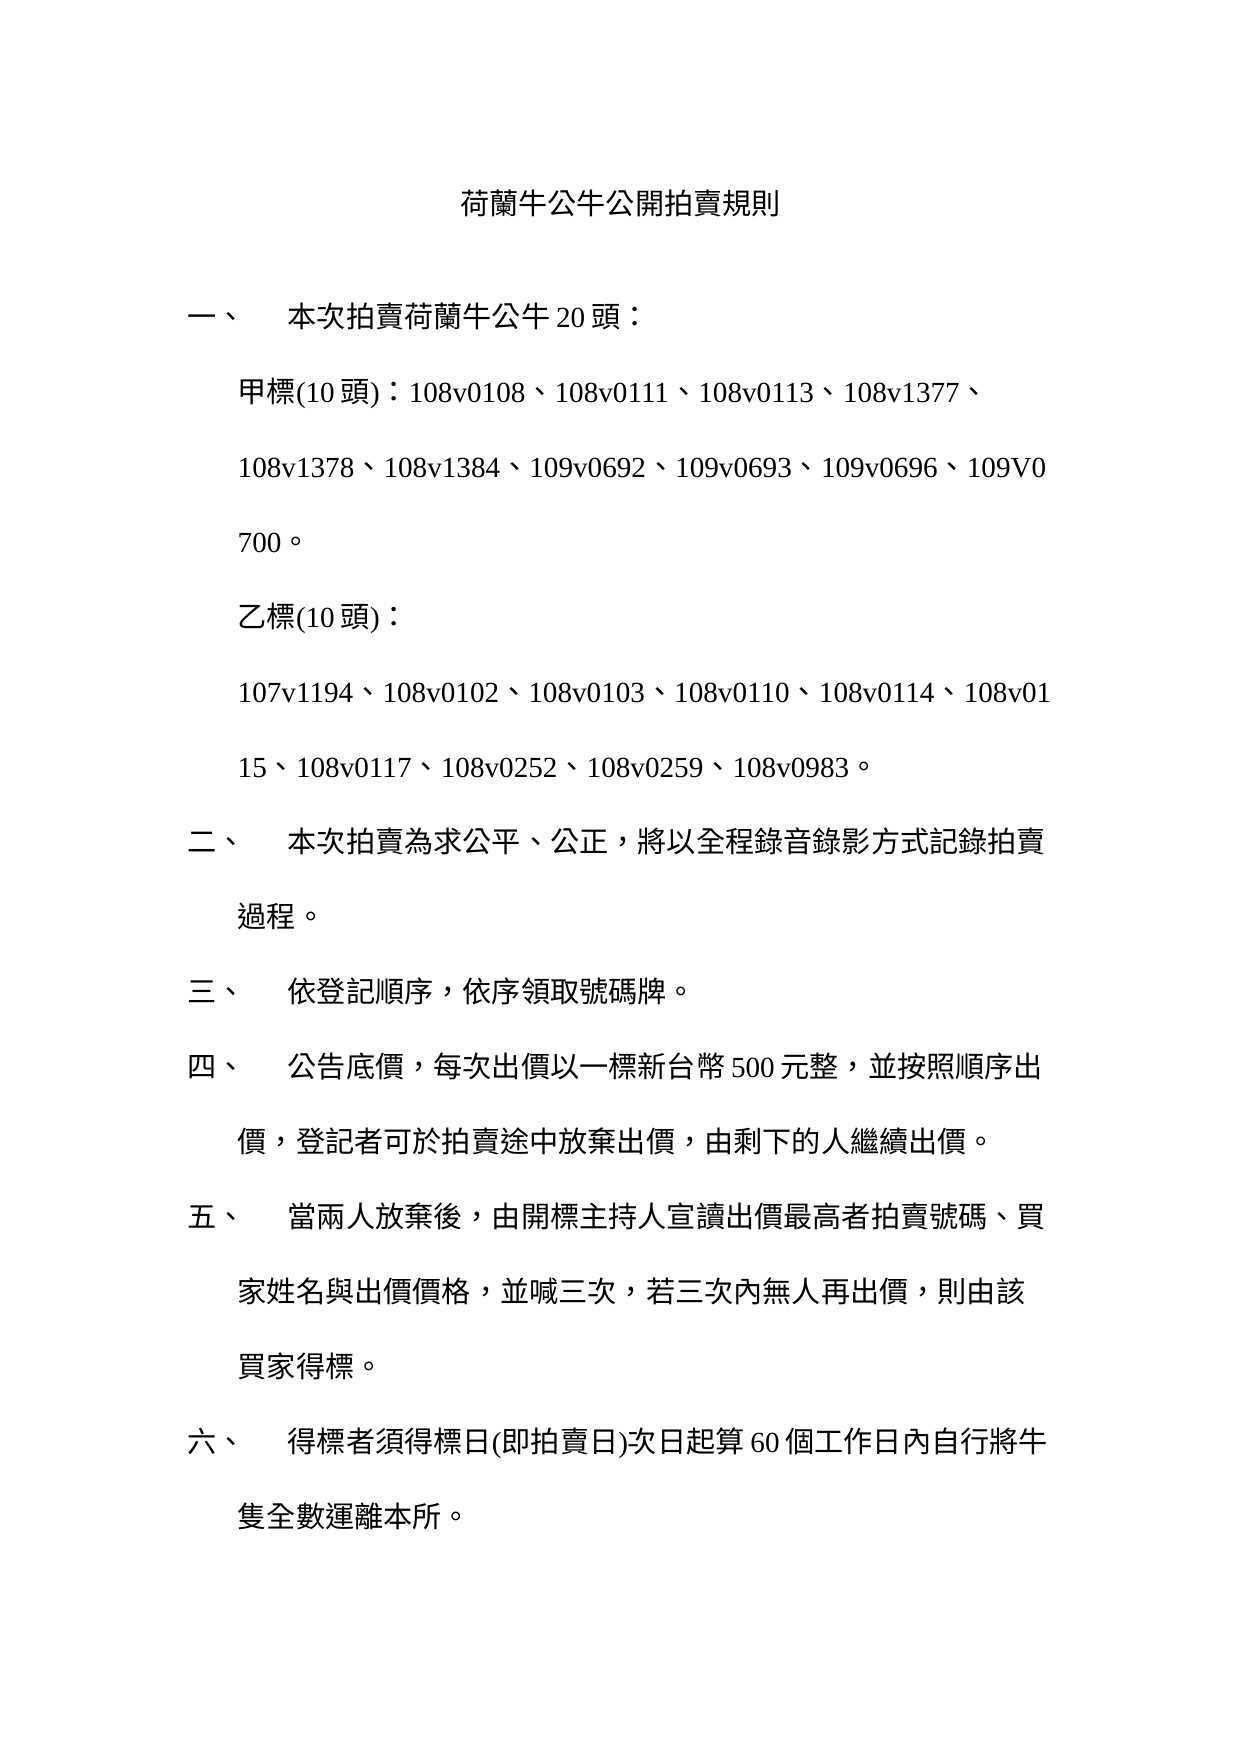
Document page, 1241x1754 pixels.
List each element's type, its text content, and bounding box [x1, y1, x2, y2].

text 荷蘭牛公牛公開拍賣規則 [187, 164, 1053, 239]
list 當兩人放棄後，由開標主持人宣讀出價最高者拍賣號碼、買家姓名與出價價格，並喊三次，若三次內無人再出價，則由該買家得標。 [187, 1177, 1053, 1402]
list 本次拍賣為求公平、公正，將以全程錄音錄影方式記錄拍賣過程。 [187, 802, 1053, 952]
list 本次拍賣荷蘭牛公牛20頭： [187, 277, 1053, 352]
list 公告底價，每次出價以一標新台幣500元整，並按照順序出價，登記者可於拍賣途中放棄出價，由剩下的人繼續出價。 [187, 1027, 1053, 1177]
list 甲標(10頭)：108v0108、108v0111、108v0113、108v1377、 [237, 352, 1053, 427]
list 乙標(10頭)：107v1194、108v0102、108v0103、108v0110、108v0114、108v0115、108v0117、108v0252、108v0259、108v0983。 [237, 577, 1053, 802]
list 依登記順序，依序領取號碼牌。 [187, 952, 1053, 1027]
list 得標者須得標日(即拍賣日)次日起算60個工作日內自行將牛隻全數運離本所。 [187, 1402, 1053, 1552]
list 108v1378、108v1384、109v0692、109v0693、109v0696、109V0700。 [237, 427, 1053, 577]
